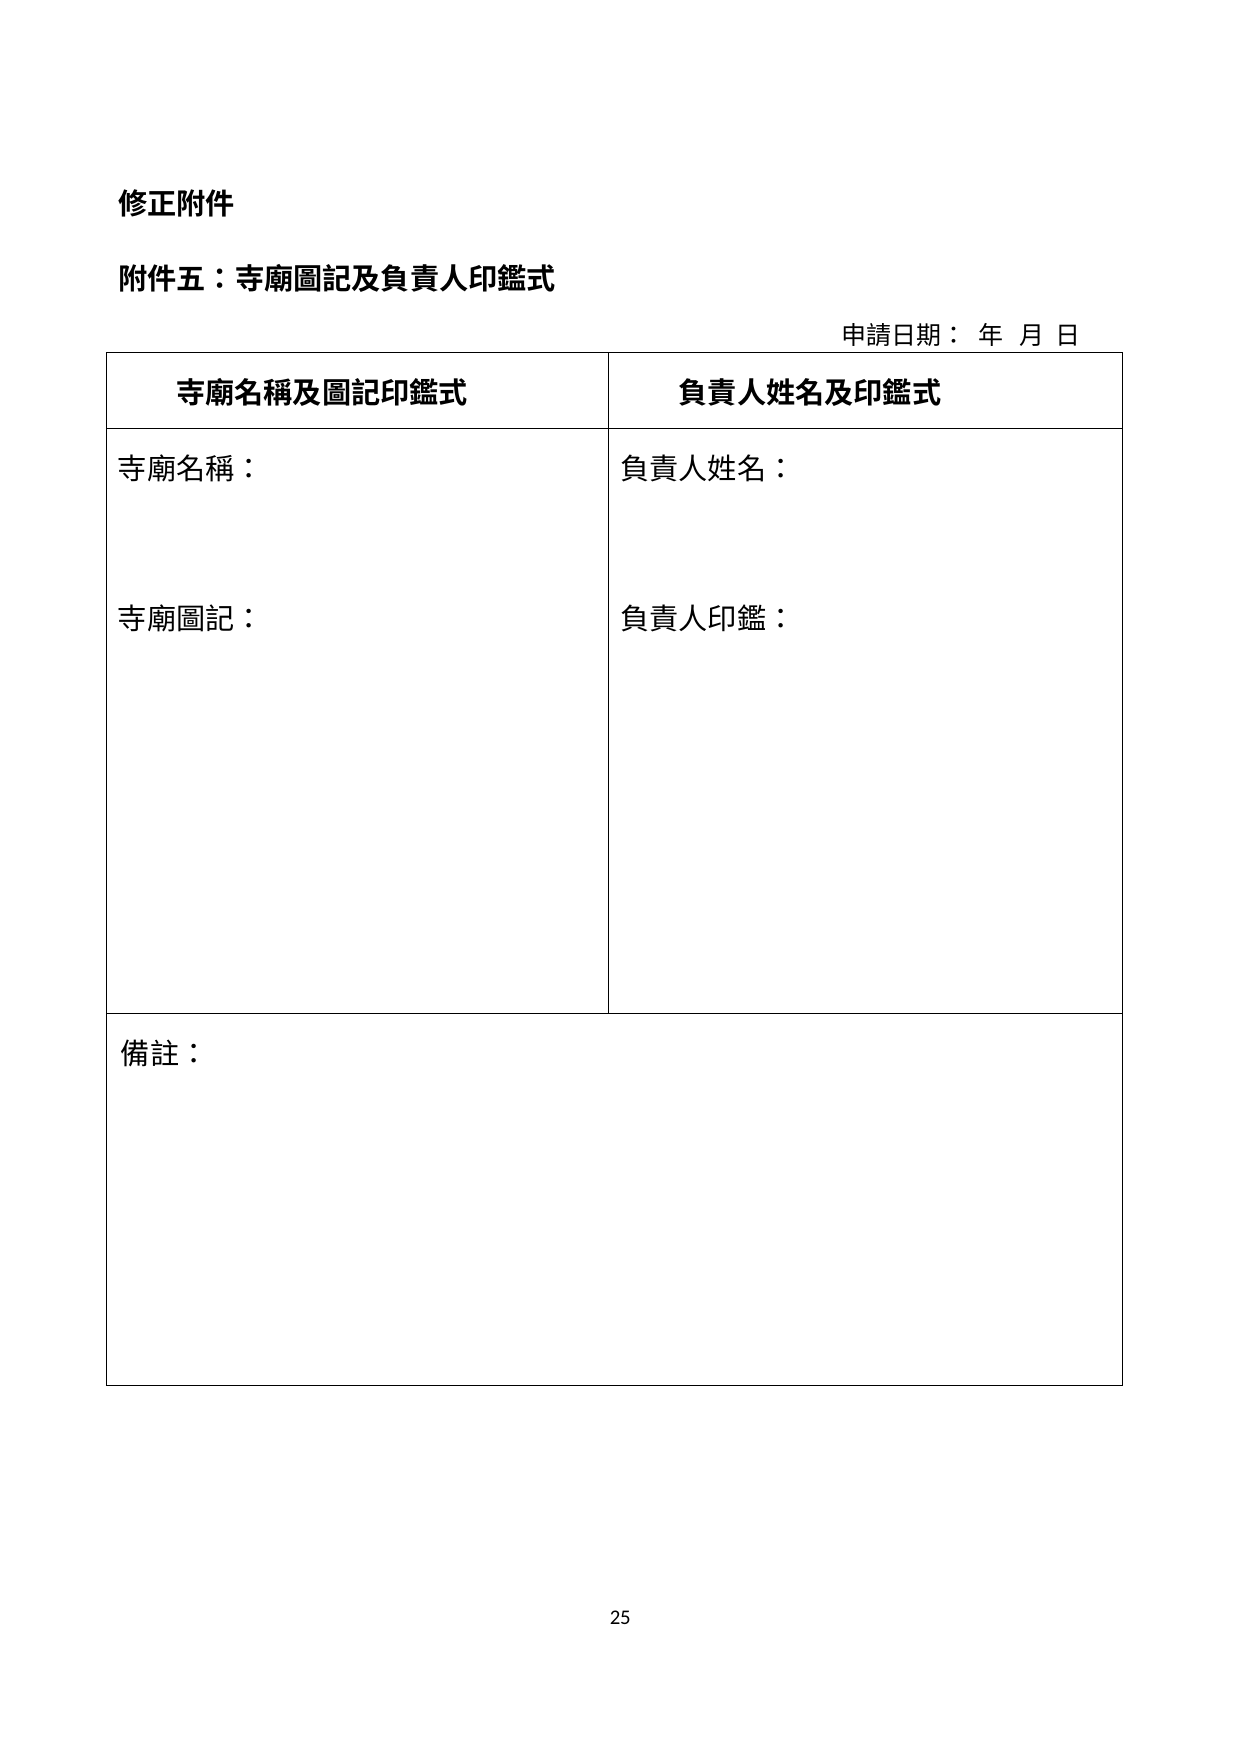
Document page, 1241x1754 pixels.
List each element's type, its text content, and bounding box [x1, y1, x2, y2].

table_cell 備註： [107, 1014, 1122, 1385]
text 申請日期： 年 月 日 [842, 314, 1122, 352]
table_cell 負責人姓名： 負責人印鑑： [609, 429, 1122, 1013]
table_cell 寺廟名稱： 寺廟圖記： [107, 429, 608, 1013]
table_header 負責人姓名及印鑑式 [609, 353, 1122, 428]
text 附件五：寺廟圖記及負責人印鑑式 [118, 239, 1122, 314]
text 修正附件 [118, 164, 1122, 239]
table_header 寺廟名稱及圖記印鑑式 [107, 353, 608, 428]
